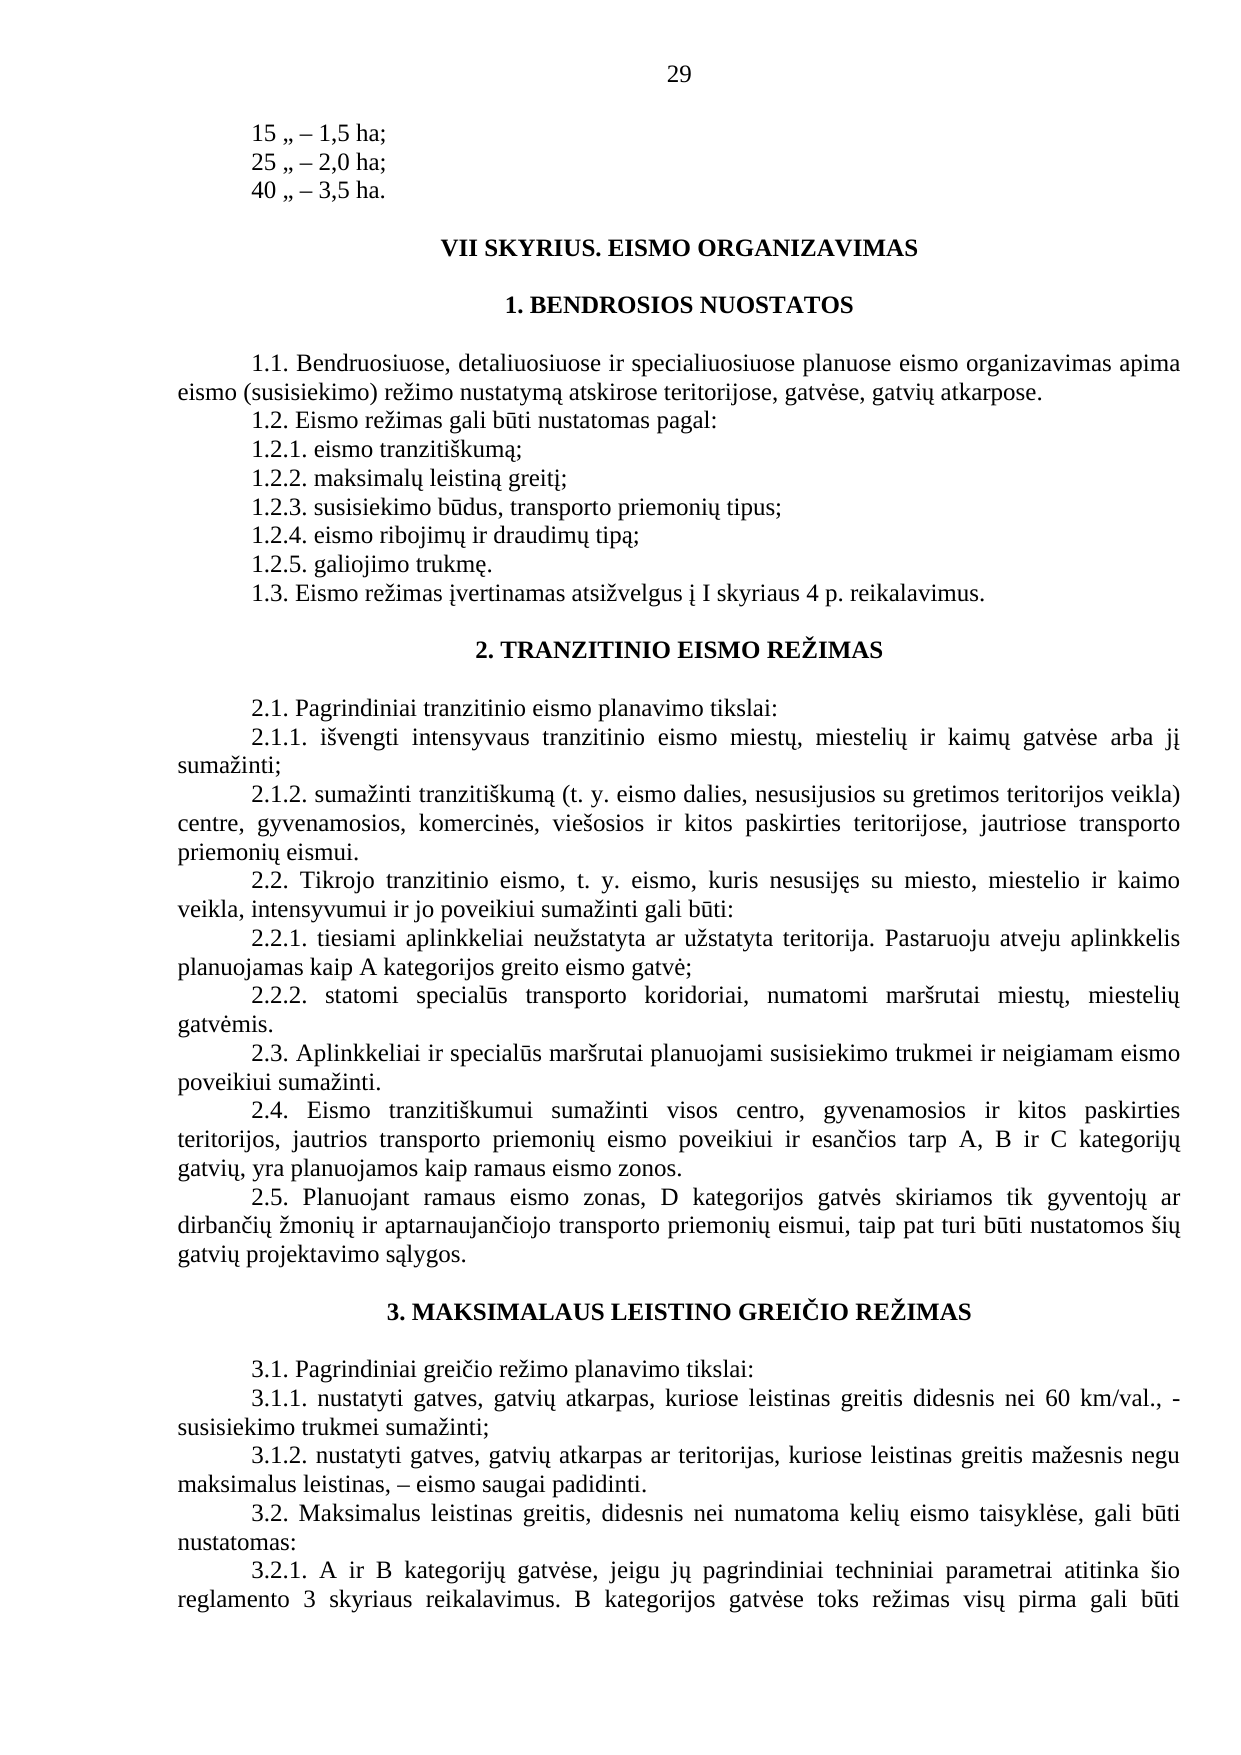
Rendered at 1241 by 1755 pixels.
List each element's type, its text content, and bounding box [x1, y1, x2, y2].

text 1.1. Bendruosiuose, detaliuosiuose ir specialiuosiuose planuose eismo organizavimas apima eismo (susisiekimo) režimo nustatymą atskirose teritorijose, gatvėse, gatvių atkarpose. [177, 348, 1181, 406]
text 2.1.1. išvengti intensyvaus tranzitinio eismo miestų, miestelių ir kaimų gatvėse arba jį sumažinti; [177, 722, 1181, 779]
text 40 „ – 3,5 ha. [177, 176, 1181, 204]
text 1.2.2. maksimalų leistiną greitį; [177, 463, 1181, 492]
text 15 „ – 1,5 ha; [177, 118, 1181, 147]
text VII SKYRIUS. EISMO ORGANIZAVIMAS [177, 233, 1181, 262]
text 3.1. Pagrindiniai greičio režimo planavimo tikslai: [177, 1354, 1181, 1383]
text 2.4. Eismo tranzitiškumui sumažinti visos centro, gyvenamosios ir kitos paskirties teritorijos, jautrios transporto priemonių eismo poveikiui ir esančios tarp A, B ir C kategorijų gatvių, yra planuojamos kaip ramaus eismo zonos. [177, 1096, 1181, 1182]
text 2.1.2. sumažinti tranzitiškumą (t. y. eismo dalies, nesusijusios su gretimos teritorijos veikla) centre, gyvenamosios, komercinės, viešosios ir kitos paskirties teritorijose, jautriose transporto priemonių eismui. [177, 779, 1181, 866]
text 3.1.1. nustatyti gatves, gatvių atkarpas, kuriose leistinas greitis didesnis nei 60 km/val., -susisiekimo trukmei sumažinti; [177, 1383, 1181, 1441]
text 2.5. Planuojant ramaus eismo zonas, D kategorijos gatvės skiriamos tik gyventojų ar dirbančių žmonių ir aptarnaujančiojo transporto priemonių eismui, taip pat turi būti nustatomos šių gatvių projektavimo sąlygos. [177, 1182, 1181, 1268]
text 1.2.4. eismo ribojimų ir draudimų tipą; [177, 521, 1181, 549]
text 3.2.1. A ir B kategorijų gatvėse, jeigu jų pagrindiniai techniniai parametrai atitinka šio reglamento 3 skyriaus reikalavimus. B kategorijos gatvėse toks režimas visų pirma gali būti [177, 1556, 1181, 1613]
text 2.2.1. tiesiami aplinkkeliai neužstatyta ar užstatyta teritorija. Pastaruoju atveju aplinkkelis planuojamas kaip A kategorijos greito eismo gatvė; [177, 923, 1181, 981]
text 1.3. Eismo režimas įvertinamas atsižvelgus į I skyriaus 4 p. reikalavimus. [177, 578, 1181, 607]
text 25 „ – 2,0 ha; [177, 147, 1181, 176]
text 3.1.2. nustatyti gatves, gatvių atkarpas ar teritorijas, kuriose leistinas greitis mažesnis negu maksimalus leistinas, – eismo saugai padidinti. [177, 1441, 1181, 1498]
text 1. BENDROSIOS NUOSTATOS [177, 291, 1181, 319]
text 3.2. Maksimalus leistinas greitis, didesnis nei numatoma kelių eismo taisyklėse, gali būti nustatomas: [177, 1498, 1181, 1556]
text 2.3. Aplinkkeliai ir specialūs maršrutai planuojami susisiekimo trukmei ir neigiamam eismo poveikiui sumažinti. [177, 1038, 1181, 1096]
text 1.2.5. galiojimo trukmę. [177, 549, 1181, 578]
text 1.2.3. susisiekimo būdus, transporto priemonių tipus; [177, 492, 1181, 521]
text 1.2.1. eismo tranzitiškumą; [177, 434, 1181, 463]
text 3. MAKSIMALAUS LEISTINO GREIČIO REŽIMAS [177, 1297, 1181, 1326]
text 2.2.2. statomi specialūs transporto koridoriai, numatomi maršrutai miestų, miestelių gatvėmis. [177, 981, 1181, 1038]
text 2.1. Pagrindiniai tranzitinio eismo planavimo tikslai: [177, 693, 1181, 722]
text 1.2. Eismo režimas gali būti nustatomas pagal: [177, 406, 1181, 434]
text 2.2. Tikrojo tranzitinio eismo, t. y. eismo, kuris nesusijęs su miesto, miestelio ir kaimo veikla, intensyvumui ir jo poveikiui sumažinti gali būti: [177, 866, 1181, 923]
text 2. TRANZITINIO EISMO REŽIMAS [177, 636, 1181, 664]
